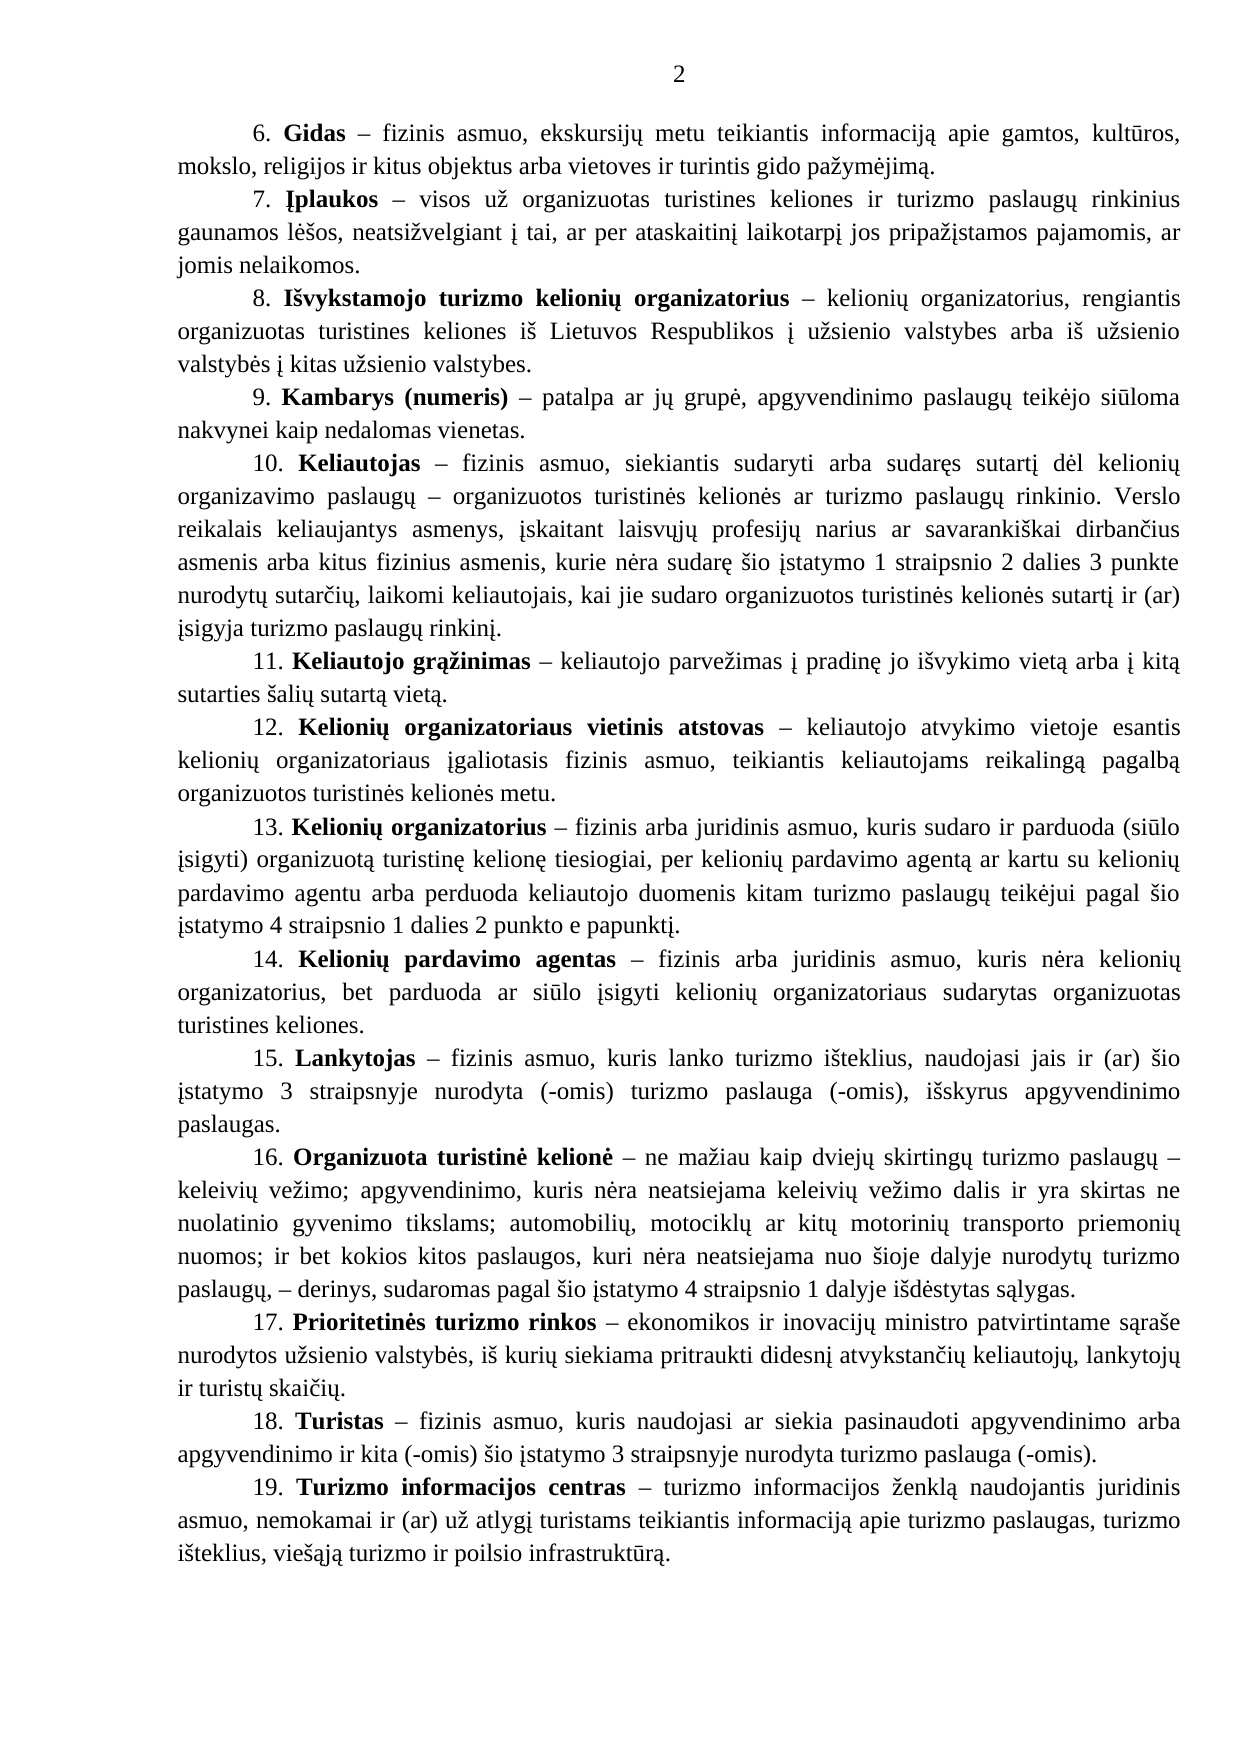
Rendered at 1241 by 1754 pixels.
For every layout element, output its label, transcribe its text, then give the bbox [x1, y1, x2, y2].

text 9. Kambarys (numeris) – patalpa ar jų grupė, apgyvendinimo paslaugų teikėjo siūloma nakvynei kaip nedalomas vienetas. [177, 382, 1181, 444]
text 19. Turizmo informacijos centras – turizmo informacijos ženklą naudojantis juridinis asmuo, nemokamai ir (ar) už atlygį turistams teikiantis informaciją apie turizmo paslaugas, turizmo išteklius, viešąją turizmo ir poilsio infrastruktūrą. [177, 1472, 1181, 1567]
text 14. Kelionių pardavimo agentas – fizinis arba juridinis asmuo, kuris nėra kelionių organizatorius, bet parduoda ar siūlo įsigyti kelionių organizatoriaus sudarytas organizuotas turistines keliones. [177, 944, 1181, 1038]
text 17. Prioritetinės turizmo rinkos – ekonomikos ir inovacijų ministro patvirtintame sąraše nurodytos užsienio valstybės, iš kurių siekiama pritraukti didesnį atvykstančių keliautojų, lankytojų ir turistų skaičių. [177, 1307, 1181, 1402]
text 11. Keliautojo grąžinimas – keliautojo parvežimas į pradinę jo išvykimo vietą arba į kitą sutarties šalių sutartą vietą. [177, 646, 1181, 708]
text 12. Kelionių organizatoriaus vietinis atstovas – keliautojo atvykimo vietoje esantis kelionių organizatoriaus įgaliotasis fizinis asmuo, teikiantis keliautojams reikalingą pagalbą organizuotos turistinės kelionės metu. [177, 712, 1181, 807]
text 10. Keliautojas – fizinis asmuo, siekiantis sudaryti arba sudaręs sutartį dėl kelionių organizavimo paslaugų – organizuotos turistinės kelionės ar turizmo paslaugų rinkinio. Verslo reikalais keliaujantys asmenys, įskaitant laisvųjų profesijų narius ar savarankiškai dirbančius asmenis arba kitus fizinius asmenis, kurie nėra sudarę šio įstatymo 1 straipsnio 2 dalies 3 punkte nurodytų sutarčių, laikomi keliautojais, kai jie sudaro organizuotos turistinės kelionės sutartį ir (ar) įsigyja turizmo paslaugų rinkinį. [177, 448, 1181, 642]
text 18. Turistas – fizinis asmuo, kuris naudojasi ar siekia pasinaudoti apgyvendinimo arba apgyvendinimo ir kita (-omis) šio įstatymo 3 straipsnyje nurodyta turizmo paslauga (-omis). [177, 1406, 1181, 1468]
text 7. Įplaukos – visos už organizuotas turistines keliones ir turizmo paslaugų rinkinius gaunamos lėšos, neatsižvelgiant į tai, ar per ataskaitinį laikotarpį jos pripažįstamos pajamomis, ar jomis nelaikomos. [177, 184, 1181, 279]
text 8. Išvykstamojo turizmo kelionių organizatorius – kelionių organizatorius, rengiantis organizuotas turistines keliones iš Lietuvos Respublikos į užsienio valstybes arba iš užsienio valstybės į kitas užsienio valstybes. [177, 283, 1181, 378]
text 16. Organizuota turistinė kelionė – ne mažiau kaip dviejų skirtingų turizmo paslaugų – keleivių vežimo; apgyvendinimo, kuris nėra neatsiejama keleivių vežimo dalis ir yra skirtas ne nuolatinio gyvenimo tikslams; automobilių, motociklų ar kitų motorinių transporto priemonių nuomos; ir bet kokios kitos paslaugos, kuri nėra neatsiejama nuo šioje dalyje nurodytų turizmo paslaugų, – derinys, sudaromas pagal šio įstatymo 4 straipsnio 1 dalyje išdėstytas sąlygas. [177, 1142, 1181, 1303]
text 13. Kelionių organizatorius – fizinis arba juridinis asmuo, kuris sudaro ir parduoda (siūlo įsigyti) organizuotą turistinę kelionę tiesiogiai, per kelionių pardavimo agentą ar kartu su kelionių pardavimo agentu arba perduoda keliautojo duomenis kitam turizmo paslaugų teikėjui pagal šio įstatymo 4 straipsnio 1 dalies 2 punkto e papunktį. [177, 812, 1181, 939]
text 15. Lankytojas – fizinis asmuo, kuris lanko turizmo išteklius, naudojasi jais ir (ar) šio įstatymo 3 straipsnyje nurodyta (-omis) turizmo paslauga (-omis), išskyrus apgyvendinimo paslaugas. [177, 1043, 1181, 1137]
text 6. Gidas – fizinis asmuo, ekskursijų metu teikiantis informaciją apie gamtos, kultūros, mokslo, religijos ir kitus objektus arba vietoves ir turintis gido pažymėjimą. [177, 118, 1181, 180]
